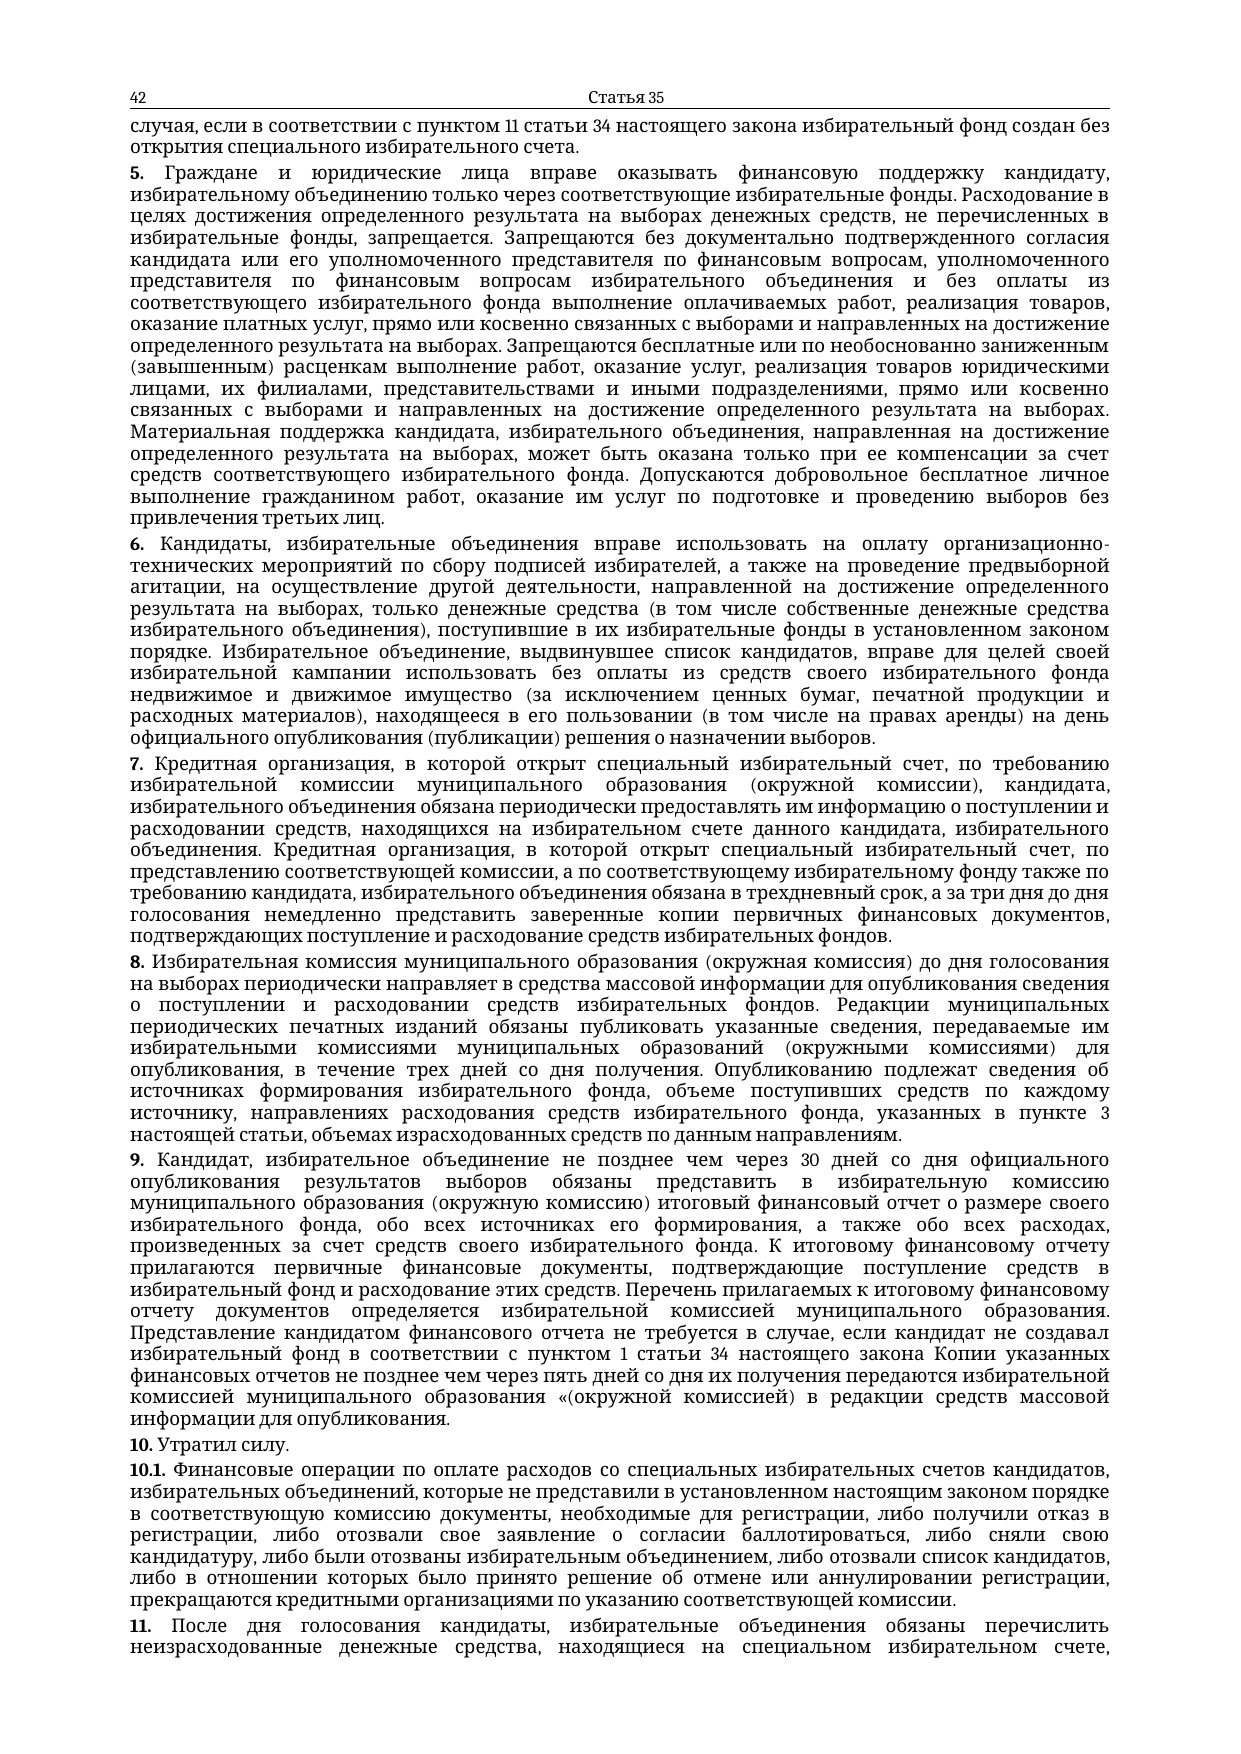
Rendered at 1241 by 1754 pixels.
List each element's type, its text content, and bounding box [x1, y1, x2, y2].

text 7. Кредитная организация, в которой открыт специальный избирательный счет, по требованию избирательной комиссии муниципального образования (окружной комиссии), кандидата, избирательного объединения обязана периодически предоставлять им информацию о поступлении и расходовании средств, находящихся на избирательном счете данного кандидата, избирательного объединения. Кредитная организация, в которой открыт специальный избирательный счет, по представлению соответствующей комиссии, а по соответствующему избирательному фонду также по требованию кандидата, избирательного объединения обязана в трехдневный срок, а за три дня до дня голосования немедленно представить заверенные копии первичных финансовых документов, подтверждающих поступление и расходование средств избирательных фондов. [130, 753, 1110, 947]
text 5. Граждане и юридические лица вправе оказывать финансовую поддержку кандидату, избирательному объединению только через соответствующие избирательные фонды. Расходование в целях достижения определенного результата на выборах денежных средств, не перечисленных в избирательные фонды, запрещается. Запрещаются без документально подтвержденного согласия кандидата или его уполномоченного представителя по финансовым вопросам, уполномоченного представителя по финансовым вопросам избирательного объединения и без оплаты из соответствующего избирательного фонда выполнение оплачиваемых работ, реализация товаров, оказание платных услуг, прямо или косвенно связанных с выборами и направленных на достижение определенного результата на выборах. Запрещаются бесплатные или по необоснованно заниженным (завышенным) расценкам выполнение работ, оказание услуг, реализация товаров юридическими лицами, их филиалами, представительствами и иными подразделениями, прямо или косвенно связанных с выборами и направленных на достижение определенного результата на выборах. Материальная поддержка кандидата, избирательного объединения, направленная на достижение определенного результата на выборах, может быть оказана только при ее компенсации за счет средств соответствующего избирательного фонда. Допускаются добровольное бесплатное личное выполнение гражданином работ, оказание им услуг по подготовке и проведению выборов без привлечения третьих лиц. [130, 163, 1110, 529]
text 10.1. Финансовые операции по оплате расходов со специальных избирательных счетов кандидатов, избирательных объединений, которые не представили в установленном настоящим законом порядке в соответствующую комиссию документы, необходимые для регистрации, либо получили отказ в регистрации, либо отозвали свое заявление о согласии баллотироваться, либо сняли свою кандидатуру, либо были отозваны избирательным объединением, либо отозвали список кандидатов, либо в отношении которых было принято решение об отмене или аннулировании регистрации, прекращаются кредитными организациями по указанию соответствующей комиссии. [130, 1460, 1110, 1611]
text 10. Утратил силу. [130, 1434, 1110, 1456]
text случая, если в соответствии с пунктом 11 статьи 34 настоящего закона избирательный фонд создан без открытия специального избирательного счета. [130, 116, 1110, 159]
text 6. Кандидаты, избирательные объединения вправе использовать на оплату организационно-технических мероприятий по сбору подписей избирателей, а также на проведение предвыборной агитации, на осуществление другой деятельности, направленной на достижение определенного результата на выборах, только денежные средства (в том числе собственные денежные средства избирательного объединения), поступившие в их избирательные фонды в установленном законом порядке. Избирательное объединение, выдвинувшее список кандидатов, вправе для целей своей избирательной кампании использовать без оплаты из средств своего избирательного фонда недвижимое и движимое имущество (за исключением ценных бумаг, печатной продукции и расходных материалов), находящееся в его пользовании (в том числе на правах аренды) на день официального опубликования (публикации) решения о назначении выборов. [130, 533, 1110, 749]
text 8. Избирательная комиссия муниципального образования (окружная комиссия) до дня голосования на выборах периодически направляет в средства массовой информации для опубликования сведения о поступлении и расходовании средств избирательных фондов. Редакции муниципальных периодических печатных изданий обязаны публиковать указанные сведения, передаваемые им избирательными комиссиями муниципальных образований (окружными комиссиями) для опубликования, в течение трех дней со дня получения. Опубликованию подлежат сведения об источниках формирования избирательного фонда, объеме поступивших средств по каждому источнику, направлениях расходования средств избирательного фонда, указанных в пункте 3 настоящей статьи, объемах израсходованных средств по данным направлениям. [130, 952, 1110, 1146]
text 9. Кандидат, избирательное объединение не позднее чем через 30 дней со дня официального опубликования результатов выборов обязаны представить в избирательную комиссию муниципального образования (окружную комиссию) итоговый финансовый отчет о размере своего избирательного фонда, обо всех источниках его формирования, а также обо всех расходах, произведенных за счет средств своего избирательного фонда. К итоговому финансовому отчету прилагаются первичные финансовые документы, подтверждающие поступление средств в избирательный фонд и расходование этих средств. Перечень прилагаемых к итоговому финансовому отчету документов определяется избирательной комиссией муниципального образования. Представление кандидатом финансового отчета не требуется в случае, если кандидат не создавал избирательный фонд в соответствии с пунктом 1 статьи 34 настоящего закона Копии указанных финансовых отчетов не позднее чем через пять дней со дня их получения передаются избирательной комиссией муниципального образования «(окружной комиссией) в редакции средств массовой информации для опубликования. [130, 1150, 1110, 1430]
text 11. После дня голосования кандидаты, избирательные объединения обязаны перечислить неизрасходованные денежные средства, находящиеся на специальном избирательном счете, [130, 1615, 1110, 1658]
